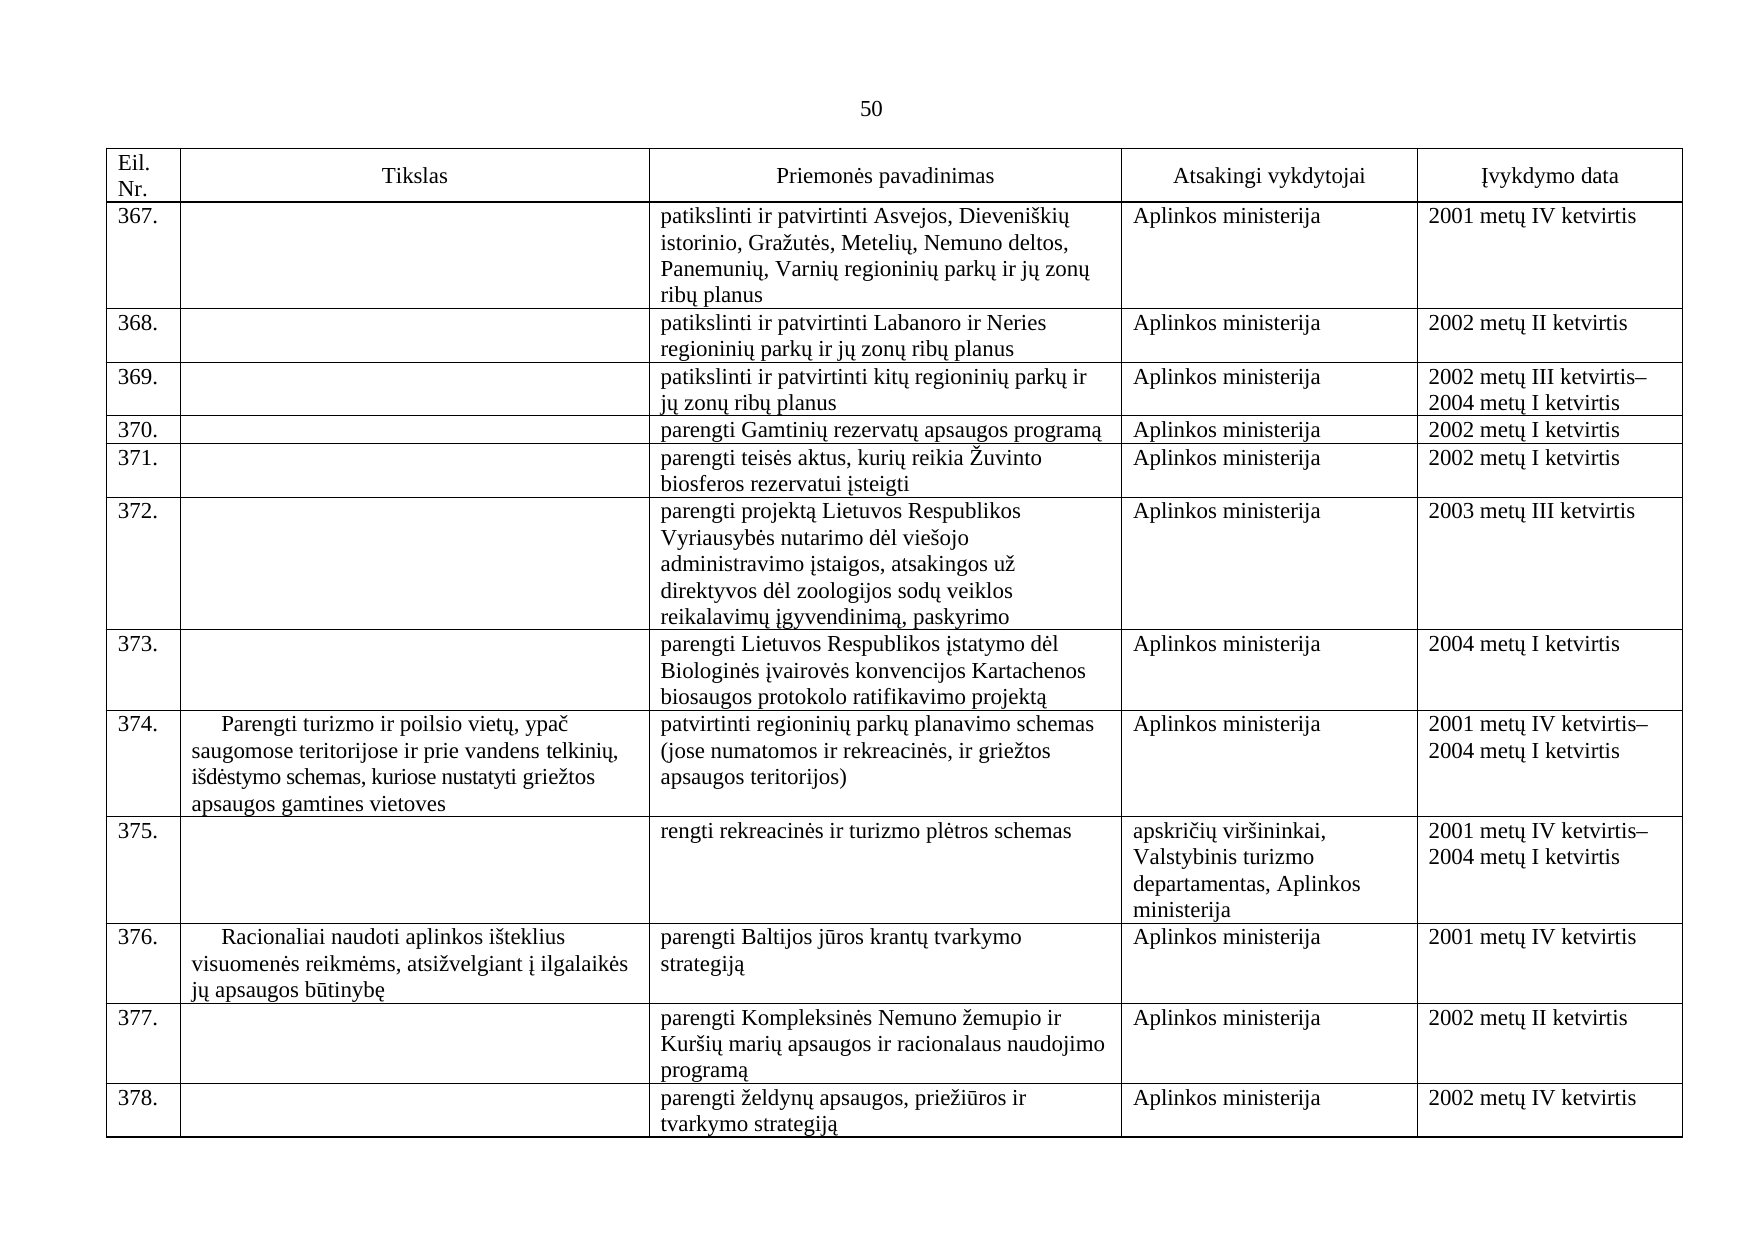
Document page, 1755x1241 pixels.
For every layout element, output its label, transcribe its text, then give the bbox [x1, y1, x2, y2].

table_cell Aplinkos ministerija [1122, 444, 1417, 497]
table_cell 2002 metų II ketvirtis [1418, 1004, 1682, 1083]
table_cell [181, 817, 649, 922]
table_cell Aplinkos ministerija [1122, 711, 1417, 816]
table_cell Racionaliai naudoti aplinkos išteklius visuomenės reikmėms, atsižvelgiant į ilgalaikės jų apsaugos būtinybę [181, 924, 649, 1002]
table_header Eil. Nr. [107, 149, 180, 201]
table_header Priemonės pavadinimas [650, 149, 1121, 201]
table_cell [181, 203, 649, 308]
table_cell [181, 363, 649, 415]
table_cell 2002 metų I ketvirtis [1418, 444, 1682, 497]
table_cell [107, 817, 180, 922]
table_cell Aplinkos ministerija [1122, 924, 1417, 1002]
table_cell [107, 444, 180, 497]
table_cell 2004 metų I ketvirtis [1418, 630, 1682, 709]
table_cell [181, 1084, 649, 1136]
table_cell parengti teisės aktus, kurių reikia Žuvinto biosferos rezervatui įsteigti [650, 444, 1121, 497]
table_cell Aplinkos ministerija [1122, 203, 1417, 308]
table_cell 2002 metų III ketvirtis– 2004 metų I ketvirtis [1418, 363, 1682, 415]
table_cell patikslinti ir patvirtinti Asvejos, Dieveniškių istorinio, Gražutės, Metelių, Nemuno deltos, Panemunių, Varnių regioninių parkų ir jų zonų ribų planus [650, 203, 1121, 308]
table_cell [107, 1084, 180, 1136]
table_cell parengti Baltijos jūros krantų tvarkymo strategiją [650, 924, 1121, 1002]
table_cell [107, 203, 180, 308]
table_cell parengti Lietuvos Respublikos įstatymo dėl Biologinės įvairovės konvencijos Kartachenos biosaugos protokolo ratifikavimo projektą [650, 630, 1121, 709]
table_cell 2001 metų IV ketvirtis [1418, 924, 1682, 1002]
table_cell [107, 309, 180, 362]
table_cell apskričių viršininkai, Valstybinis turizmo departamentas, Aplinkos ministerija [1122, 817, 1417, 922]
table_cell patvirtinti regioninių parkų planavimo schemas (jose numatomos ir rekreacinės, ir griežtos apsaugos teritorijos) [650, 711, 1121, 816]
table_cell Parengti turizmo ir poilsio vietų, ypač saugomose teritorijose ir prie vandens telkinių, išdėstymo schemas, kuriose nustatyti griežtos apsaugos gamtines vietoves [181, 711, 649, 816]
table_cell 2001 metų IV ketvirtis [1418, 203, 1682, 308]
table_cell parengti Kompleksinės Nemuno žemupio ir Kuršių marių apsaugos ir racionalaus naudojimo programą [650, 1004, 1121, 1083]
table_cell rengti rekreacinės ir turizmo plėtros schemas [650, 817, 1121, 922]
table_cell 2002 metų IV ketvirtis [1418, 1084, 1682, 1136]
table_cell [107, 924, 180, 1002]
table_cell [107, 498, 180, 629]
table_cell Aplinkos ministerija [1122, 498, 1417, 629]
table_header Įvykdymo data [1418, 149, 1682, 201]
table_cell Aplinkos ministerija [1122, 630, 1417, 709]
table_cell [181, 309, 649, 362]
table_cell 2002 metų II ketvirtis [1418, 309, 1682, 362]
table_cell 2003 metų III ketvirtis [1418, 498, 1682, 629]
table_cell Aplinkos ministerija [1122, 1084, 1417, 1136]
table_cell [181, 630, 649, 709]
table_cell 2001 metų IV ketvirtis– 2004 metų I ketvirtis [1418, 711, 1682, 816]
table_cell Aplinkos ministerija [1122, 309, 1417, 362]
table_cell [181, 1004, 649, 1083]
table_cell parengti želdynų apsaugos, priežiūros ir tvarkymo strategiją [650, 1084, 1121, 1136]
table_cell [107, 416, 180, 443]
table_cell patikslinti ir patvirtinti Labanoro ir Neries regioninių parkų ir jų zonų ribų planus [650, 309, 1121, 362]
table_cell parengti Gamtinių rezervatų apsaugos programą [650, 416, 1121, 443]
table_cell [181, 416, 649, 443]
table_cell [181, 498, 649, 629]
table_cell Aplinkos ministerija [1122, 1004, 1417, 1083]
table_cell [107, 363, 180, 415]
table_header Tikslas [181, 149, 649, 201]
table_header Atsakingi vykdytojai [1122, 149, 1417, 201]
table_cell 2001 metų IV ketvirtis– 2004 metų I ketvirtis [1418, 817, 1682, 922]
table_cell 2002 metų I ketvirtis [1418, 416, 1682, 443]
table_cell [181, 444, 649, 497]
table_cell [107, 630, 180, 709]
table_cell patikslinti ir patvirtinti kitų regioninių parkų ir jų zonų ribų planus [650, 363, 1121, 415]
table_cell Aplinkos ministerija [1122, 416, 1417, 443]
table_cell [107, 711, 180, 816]
table_cell [107, 1004, 180, 1083]
table_cell Aplinkos ministerija [1122, 363, 1417, 415]
table_cell parengti projektą Lietuvos Respublikos Vyriausybės nutarimo dėl viešojo administravimo įstaigos, atsakingos už direktyvos dėl zoologijos sodų veiklos reikalavimų įgyvendinimą, paskyrimo [650, 498, 1121, 629]
